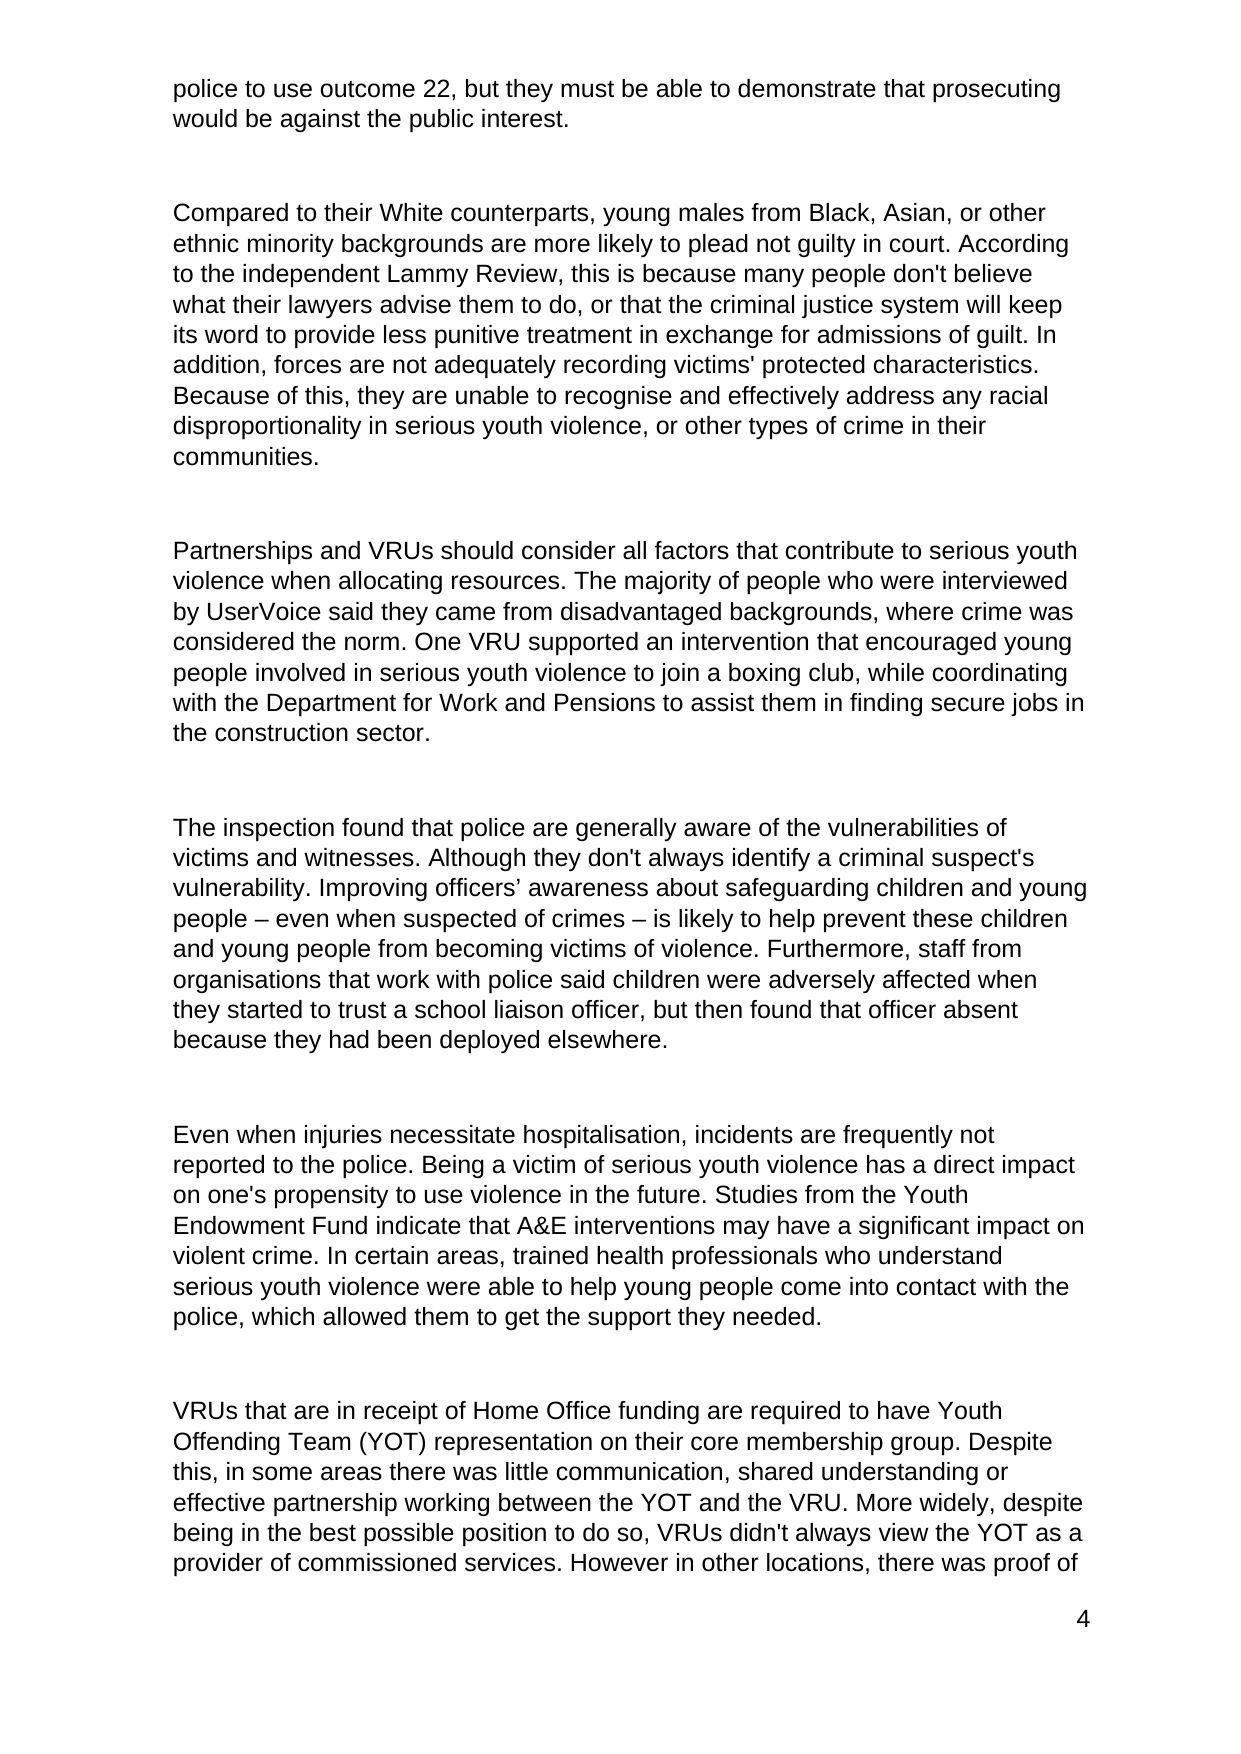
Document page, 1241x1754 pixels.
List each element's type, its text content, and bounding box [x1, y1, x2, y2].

list VRUs that are in receipt of Home Office funding are required to have Youth Offending Team (YOT) representation on their core membership group. Despite this, in some areas there was little communication, shared understanding or effective partnership working between the YOT and the VRU. More widely, despite being in the best possible position to do so, VRUs didn't always view the YOT as a provider of commissioned services. However in other locations, there was proof of [173, 1396, 1090, 1577]
list Even when injuries necessitate hospitalisation, incidents are frequently not reported to the police. Being a victim of serious youth violence has a direct impact on one's propensity to use violence in the future. Studies from the Youth Endowment Fund indicate that A&E interventions may have a significant impact on violent crime. In certain areas, trained health professionals who understand serious youth violence were able to help young people come into contact with the police, which allowed them to get the support they needed. [173, 1119, 1090, 1331]
list police to use outcome 22, but they must be able to demonstrate that prosecuting would be against the public interest. [173, 74, 1090, 133]
list The inspection found that police are generally aware of the vulnerabilities of victims and witnesses. Although they don't always identify a criminal suspect's vulnerability. Improving officers’ awareness about safeguarding children and young people – even when suspected of crimes – is likely to help prevent these children and young people from becoming victims of violence. Furthermore, staff from organisations that work with police said children were adversely affected when they started to trust a school liaison officer, but then found that officer absent because they had been deployed elsewhere. [173, 812, 1090, 1054]
list Compared to their White counterparts, young males from Black, Asian, or other ethnic minority backgrounds are more likely to plead not guilty in court. According to the independent Lammy Review, this is because many people don't believe what their lawyers advise them to do, or that the criminal justice system will keep its word to provide less punitive treatment in exchange for admissions of guilt. In addition, forces are not adequately recording victims' protected characteristics. Because of this, they are unable to recognise and effectively address any racial disproportionality in serious youth violence, or other types of crime in their communities. [173, 198, 1090, 470]
list Partnerships and VRUs should consider all factors that contribute to serious youth violence when allocating resources. The majority of people who were interviewed by UserVoice said they came from disadvantaged backgrounds, where crime was considered the norm. One VRU supported an intervention that encouraged young people involved in serious youth violence to join a boxing club, while coordinating with the Department for Work and Pensions to assist them in finding secure jobs in the construction sector. [173, 536, 1090, 747]
